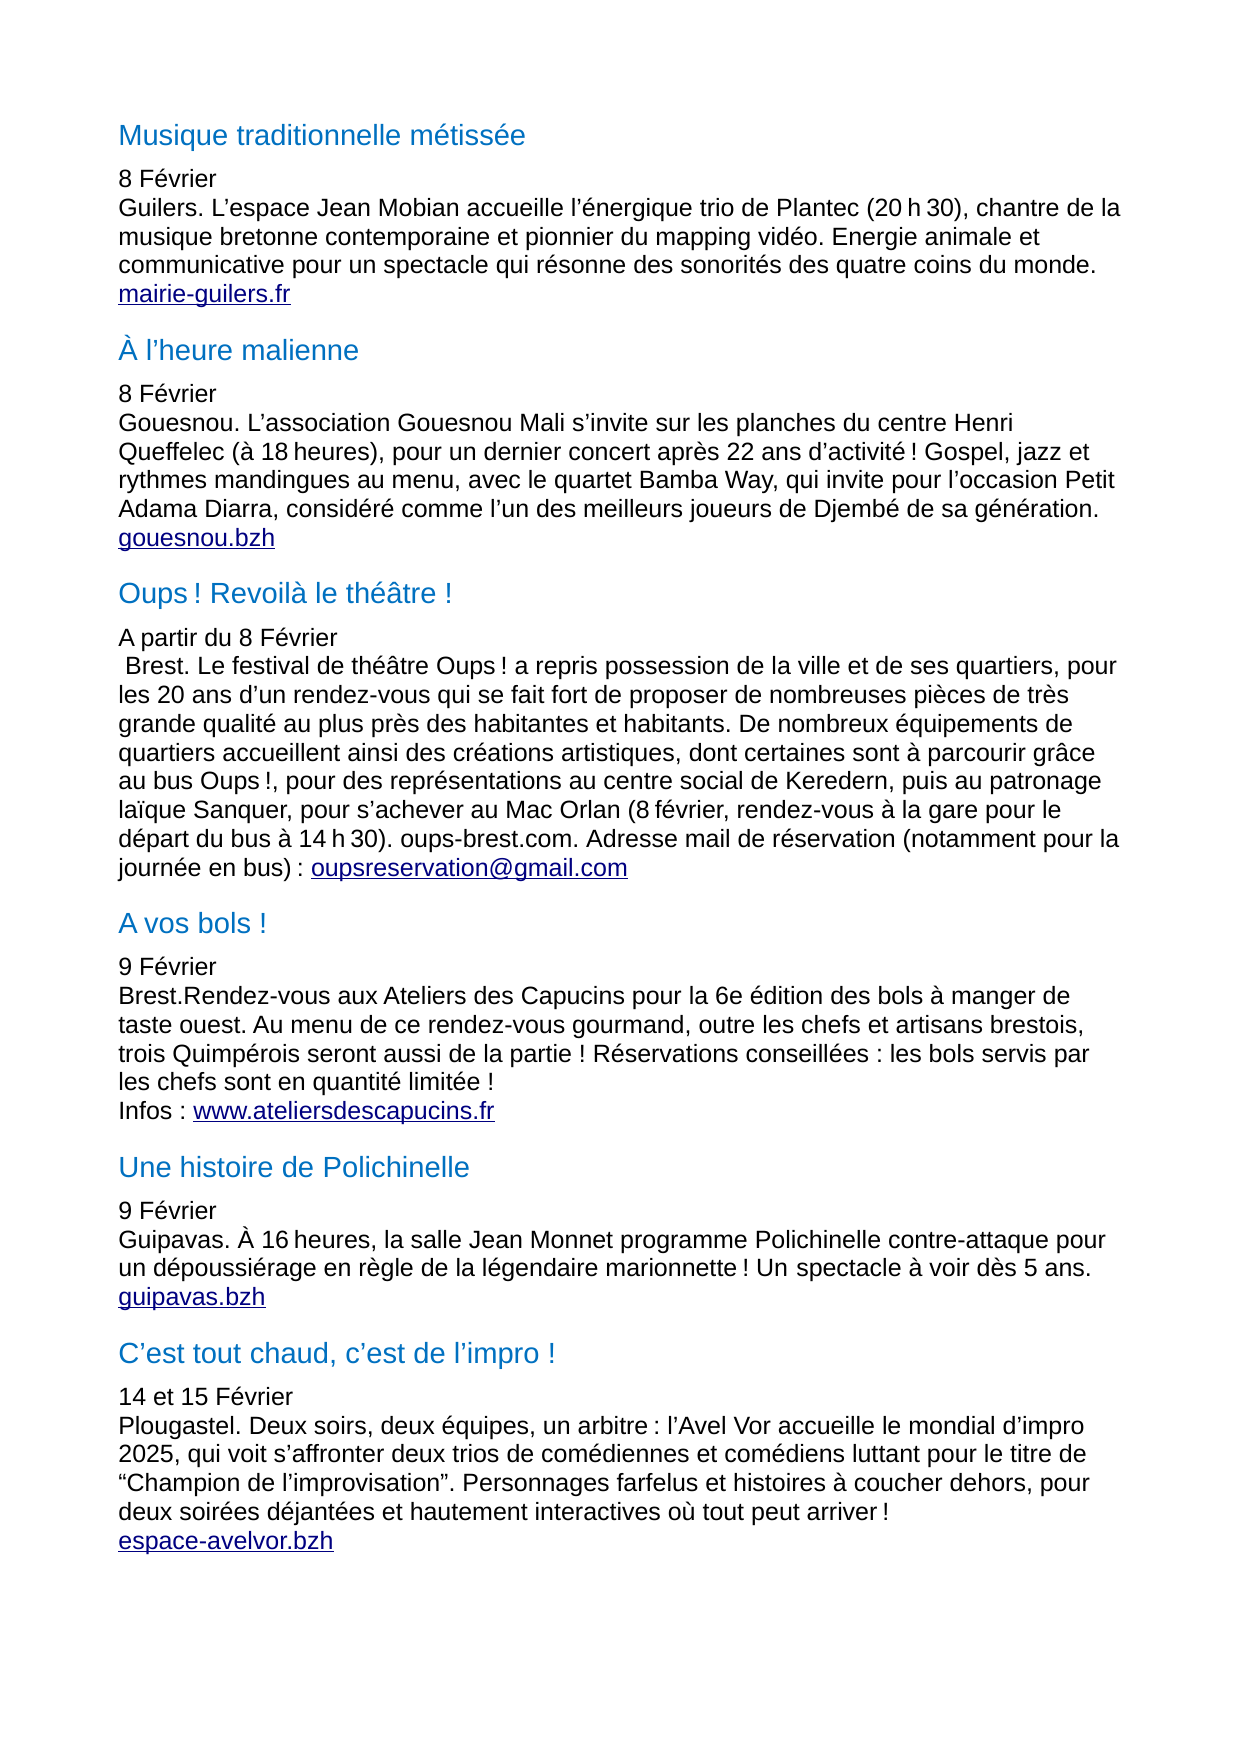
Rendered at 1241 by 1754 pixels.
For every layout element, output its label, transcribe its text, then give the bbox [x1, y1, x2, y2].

subtitle A vos bols ! [118, 906, 1122, 940]
text mairie-guilers.fr [118, 279, 1122, 308]
text Brest.Rendez-vous aux Ateliers des Capucins pour la 6e édition des bols à manger de taste ouest. Au menu de ce rendez-vous gourmand, outre les chefs et artisans brestois, trois Quimpérois seront aussi de la partie ! Réservations conseillées : les bols servis par les chefs sont en quantité limitée ! [118, 981, 1122, 1096]
text Infos : www.ateliersdescapucins.fr [118, 1096, 1122, 1125]
subtitle Une histoire de Polichinelle [118, 1150, 1122, 1183]
text 9 Février [118, 1196, 1122, 1224]
subtitle Oups ! Revoilà le théâtre ! [118, 576, 1122, 610]
text Gouesnou. L’association Gouesnou Mali s’invite sur les planches du centre Henri Queffelec (à 18 heures), pour un dernier concert après 22 ans d’activité ! Gospel, jazz et rythmes mandingues au menu, avec le quartet Bamba Way, qui invite pour l’occasion Petit Adama Diarra, considéré comme l’un des meilleurs joueurs de Djembé de sa génération. [118, 408, 1122, 523]
text Plougastel. Deux soirs, deux équipes, un arbitre : l’Avel Vor accueille le mondial d’impro 2025, qui voit s’affronter deux trios de comédiennes et comédiens luttant pour le titre de “Champion de l’improvisation”. Personnages farfelus et histoires à coucher dehors, pour deux soirées déjantées et hautement interactives où tout peut arriver ! [118, 1411, 1122, 1526]
subtitle À l’heure malienne [118, 333, 1122, 366]
text Brest. Le festival de théâtre Oups ! a repris possession de la ville et de ses quartiers, pour les 20 ans d’un rendez-vous qui se fait fort de proposer de nombreuses pièces de très grande qualité au plus près des habitantes et habitants. De nombreux équipements de quartiers accueillent ainsi des créations artistiques, dont certaines sont à parcourir grâce au bus Oups !, pour des représentations au centre social de Keredern, puis au patronage laïque Sanquer, pour s’achever au Mac Orlan (8 février, rendez-vous à la gare pour le départ du bus à 14 h 30). oups-brest.com. Adresse mail de réservation (notamment pour la journée en bus) : oupsreservation@gmail.com [118, 651, 1122, 881]
text Guipavas. À 16 heures, la salle Jean Monnet programme Polichinelle contre-attaque pour un dépoussiérage en règle de la légendaire marionnette ! Un spectacle à voir dès 5 ans. [118, 1224, 1122, 1282]
text 14 et 15 Février [118, 1382, 1122, 1411]
text A partir du 8 Février [118, 622, 1122, 651]
text Guilers. L’espace Jean Mobian accueille l’énergique trio de Plantec (20 h 30), chantre de la musique bretonne contemporaine et pionnier du mapping vidéo. Energie animale et communicative pour un spectacle qui résonne des sonorités des quatre coins du monde. [118, 193, 1122, 279]
text 8 Février [118, 164, 1122, 193]
subtitle Musique traditionnelle métissée [118, 118, 1122, 152]
subtitle C’est tout chaud, c’est de l’impro ! [118, 1336, 1122, 1369]
text gouesnou.bzh [118, 523, 1122, 551]
text espace-avelvor.bzh [118, 1526, 1122, 1554]
text guipavas.bzh [118, 1282, 1122, 1311]
text 9 Février [118, 952, 1122, 981]
text 8 Février [118, 379, 1122, 408]
